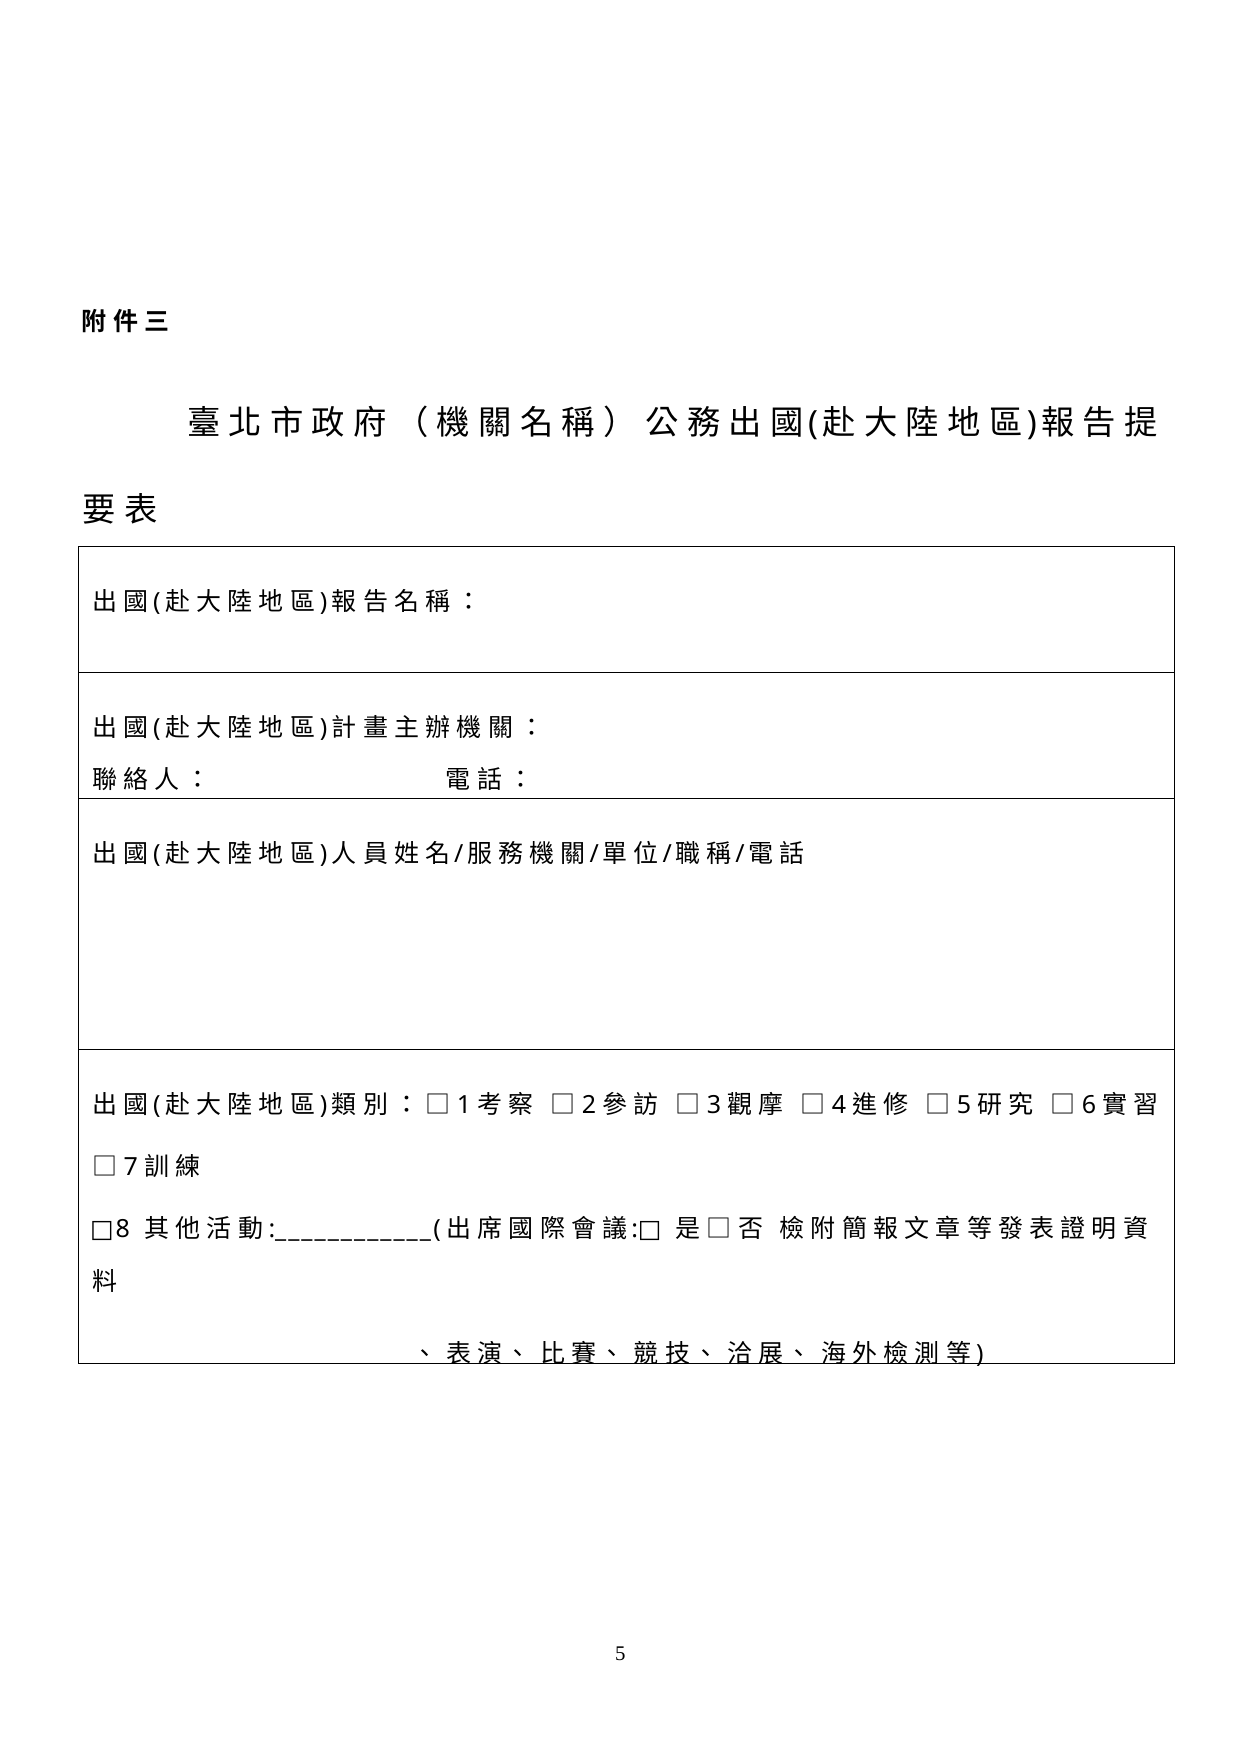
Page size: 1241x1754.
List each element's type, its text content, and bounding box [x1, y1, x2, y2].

table_header 出國(赴大陸地區)報告名稱： [79, 547, 1174, 672]
table_cell 出國(赴大陸地區)人員姓名/服務機關/單位/職稱/電話 [79, 799, 1174, 1049]
table_cell 出國(赴大陸地區)計畫主辦機關： 聯絡人： 電話： [79, 673, 1174, 798]
text 附件三 臺北市政府（機關名稱）公務出國(赴大陸地區)報告提要表 [78, 277, 1162, 527]
table_cell 出國(赴大陸地區)類別：□1考察 □2參訪 □3觀摩 □4進修 □5研究 □6實習 □7訓練 □8其他活動:____________(出席國際會議:□是□否 檢附簡報文章等發表證明資料 、表演、比賽、競技、洽展、海外檢測等) [79, 1050, 1174, 1363]
